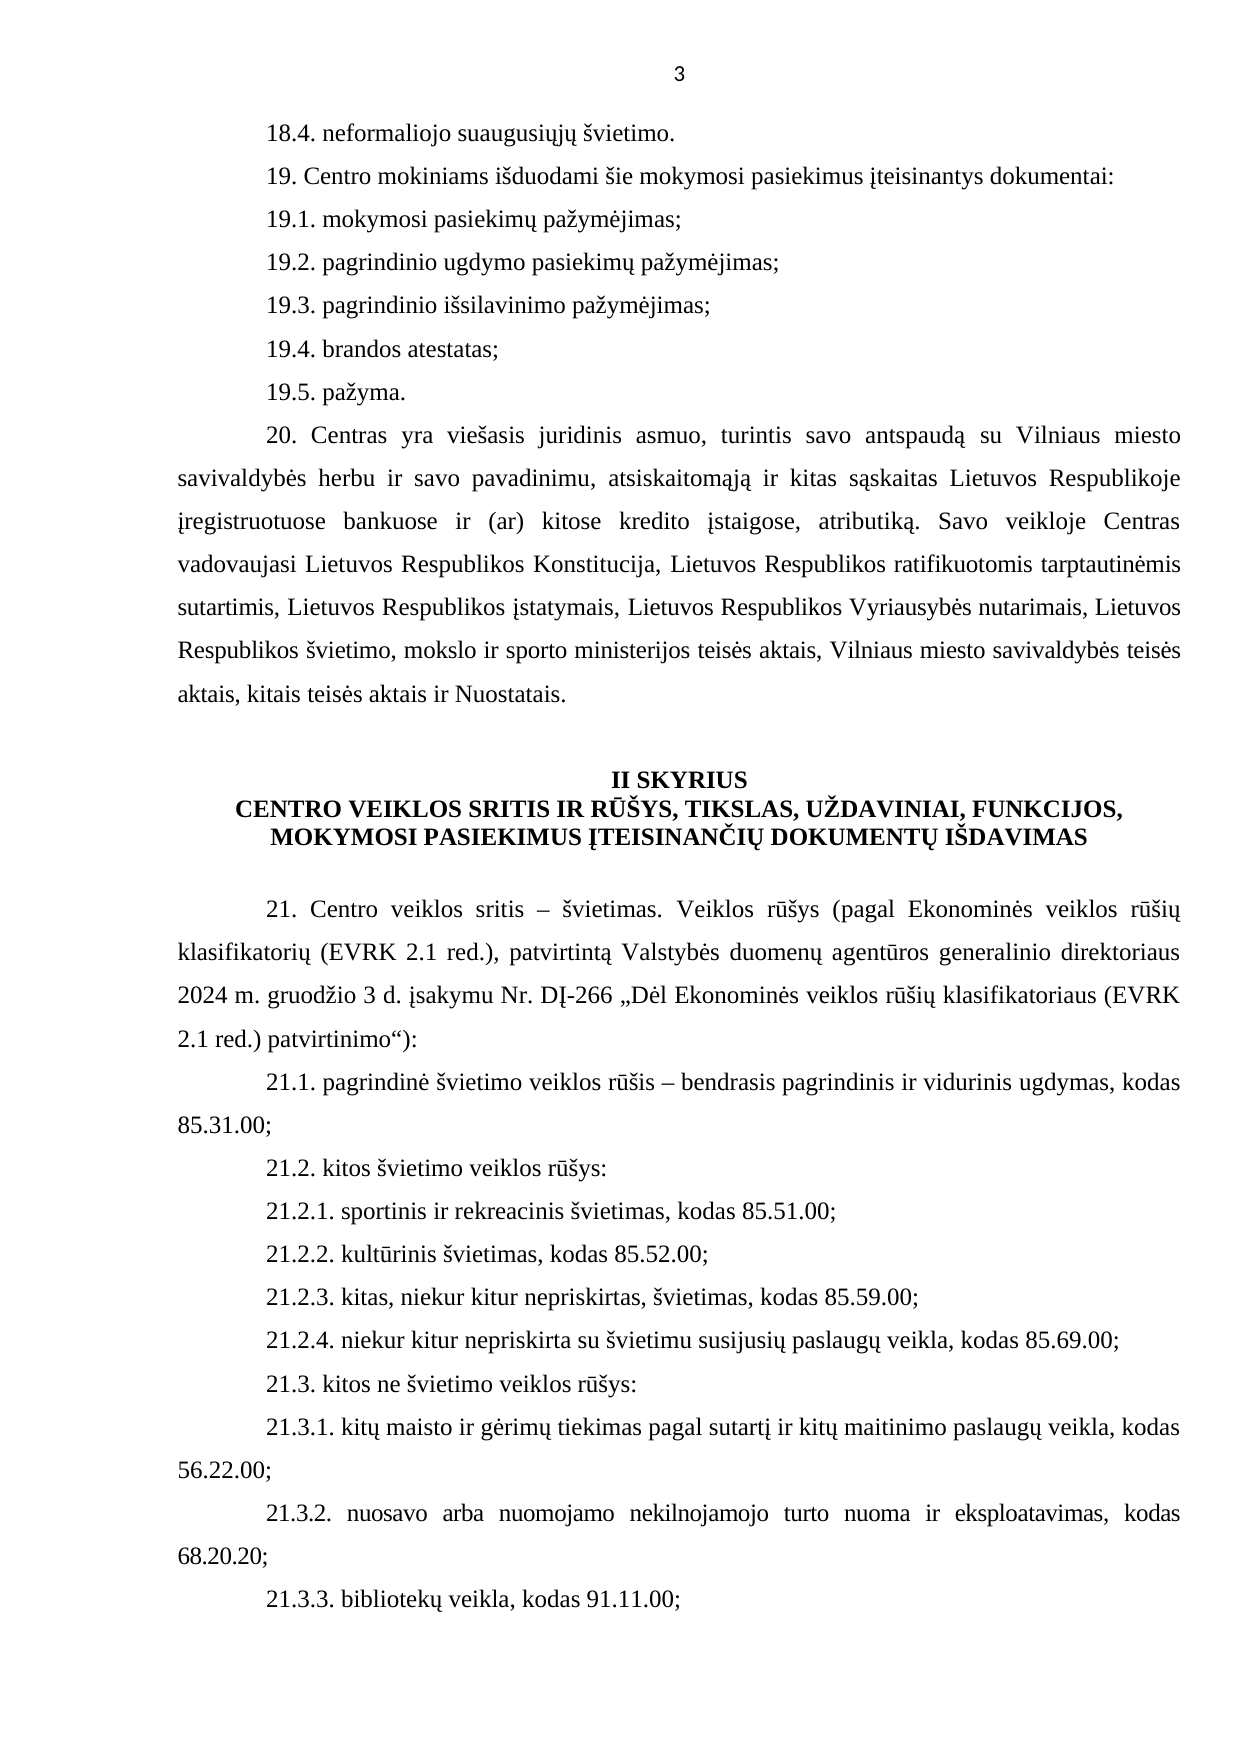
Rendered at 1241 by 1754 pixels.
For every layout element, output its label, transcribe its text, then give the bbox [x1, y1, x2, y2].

text 19. Centro mokiniams išduodami šie mokymosi pasiekimus įteisinantys dokumentai: [177, 161, 1181, 190]
text 21.3.3. bibliotekų veikla, kodas 91.11.00; [177, 1584, 1181, 1613]
text II SKYRIUS [177, 765, 1181, 794]
text 21. Centro veiklos sritis – švietimas. Veiklos rūšys (pagal Ekonominės veiklos rūšių klasifikatorių (EVRK 2.1 red.), patvirtintą Valstybės duomenų agentūros generalinio direktoriaus 2024 m. gruodžio 3 d. įsakymu Nr. DĮ-266 „Dėl Ekonominės veiklos rūšių klasifikatoriaus (EVRK 2.1 red.) patvirtinimo“): [177, 894, 1181, 1052]
text CENTRO VEIKLOS SRITIS IR RŪŠYS, TIKSLAS, UŽDAVINIAI, FUNKCIJOS, MOKYMOSI PASIEKIMUS ĮTEISINANČIŲ DOKUMENTŲ IŠDAVIMAS [177, 794, 1181, 851]
text 21.2. kitos švietimo veiklos rūšys: [177, 1153, 1181, 1182]
text 21.3.1. kitų maisto ir gėrimų tiekimas pagal sutartį ir kitų maitinimo paslaugų veikla, kodas 56.22.00; [177, 1412, 1181, 1484]
text 21.2.3. kitas, niekur kitur nepriskirtas, švietimas, kodas 85.59.00; [177, 1282, 1181, 1311]
text 21.1. pagrindinė švietimo veiklos rūšis – bendrasis pagrindinis ir vidurinis ugdymas, kodas 85.31.00; [177, 1067, 1181, 1139]
text 21.2.2. kultūrinis švietimas, kodas 85.52.00; [177, 1239, 1181, 1268]
text 19.5. pažyma. [177, 377, 1181, 406]
text 21.2.1. sportinis ir rekreacinis švietimas, kodas 85.51.00; [177, 1196, 1181, 1225]
text 19.1. mokymosi pasiekimų pažymėjimas; [177, 204, 1181, 233]
text 19.4. brandos atestatas; [177, 334, 1181, 362]
text 21.3. kitos ne švietimo veiklos rūšys: [177, 1369, 1181, 1397]
text 21.2.4. niekur kitur nepriskirta su švietimu susijusių paslaugų veikla, kodas 85.69.00; [177, 1326, 1181, 1354]
text 21.3.2. nuosavo arba nuomojamo nekilnojamojo turto nuoma ir eksploatavimas, kodas 68.20.20; [177, 1498, 1181, 1570]
text 18.4. neformaliojo suaugusiųjų švietimo. [177, 118, 1181, 147]
text 19.3. pagrindinio išsilavinimo pažymėjimas; [177, 291, 1181, 319]
text 20. Centras yra viešasis juridinis asmuo, turintis savo antspaudą su Vilniaus miesto savivaldybės herbu ir savo pavadinimu, atsiskaitomąją ir kitas sąskaitas Lietuvos Respublikoje įregistruotuose bankuose ir (ar) kitose kredito įstaigose, atributiką. Savo veikloje Centras vadovaujasi Lietuvos Respublikos Konstitucija, Lietuvos Respublikos ratifikuotomis tarptautinėmis sutartimis, Lietuvos Respublikos įstatymais, Lietuvos Respublikos Vyriausybės nutarimais, Lietuvos Respublikos švietimo, mokslo ir sporto ministerijos teisės aktais, Vilniaus miesto savivaldybės teisės aktais, kitais teisės aktais ir Nuostatais. [177, 420, 1181, 707]
text 19.2. pagrindinio ugdymo pasiekimų pažymėjimas; [177, 247, 1181, 276]
